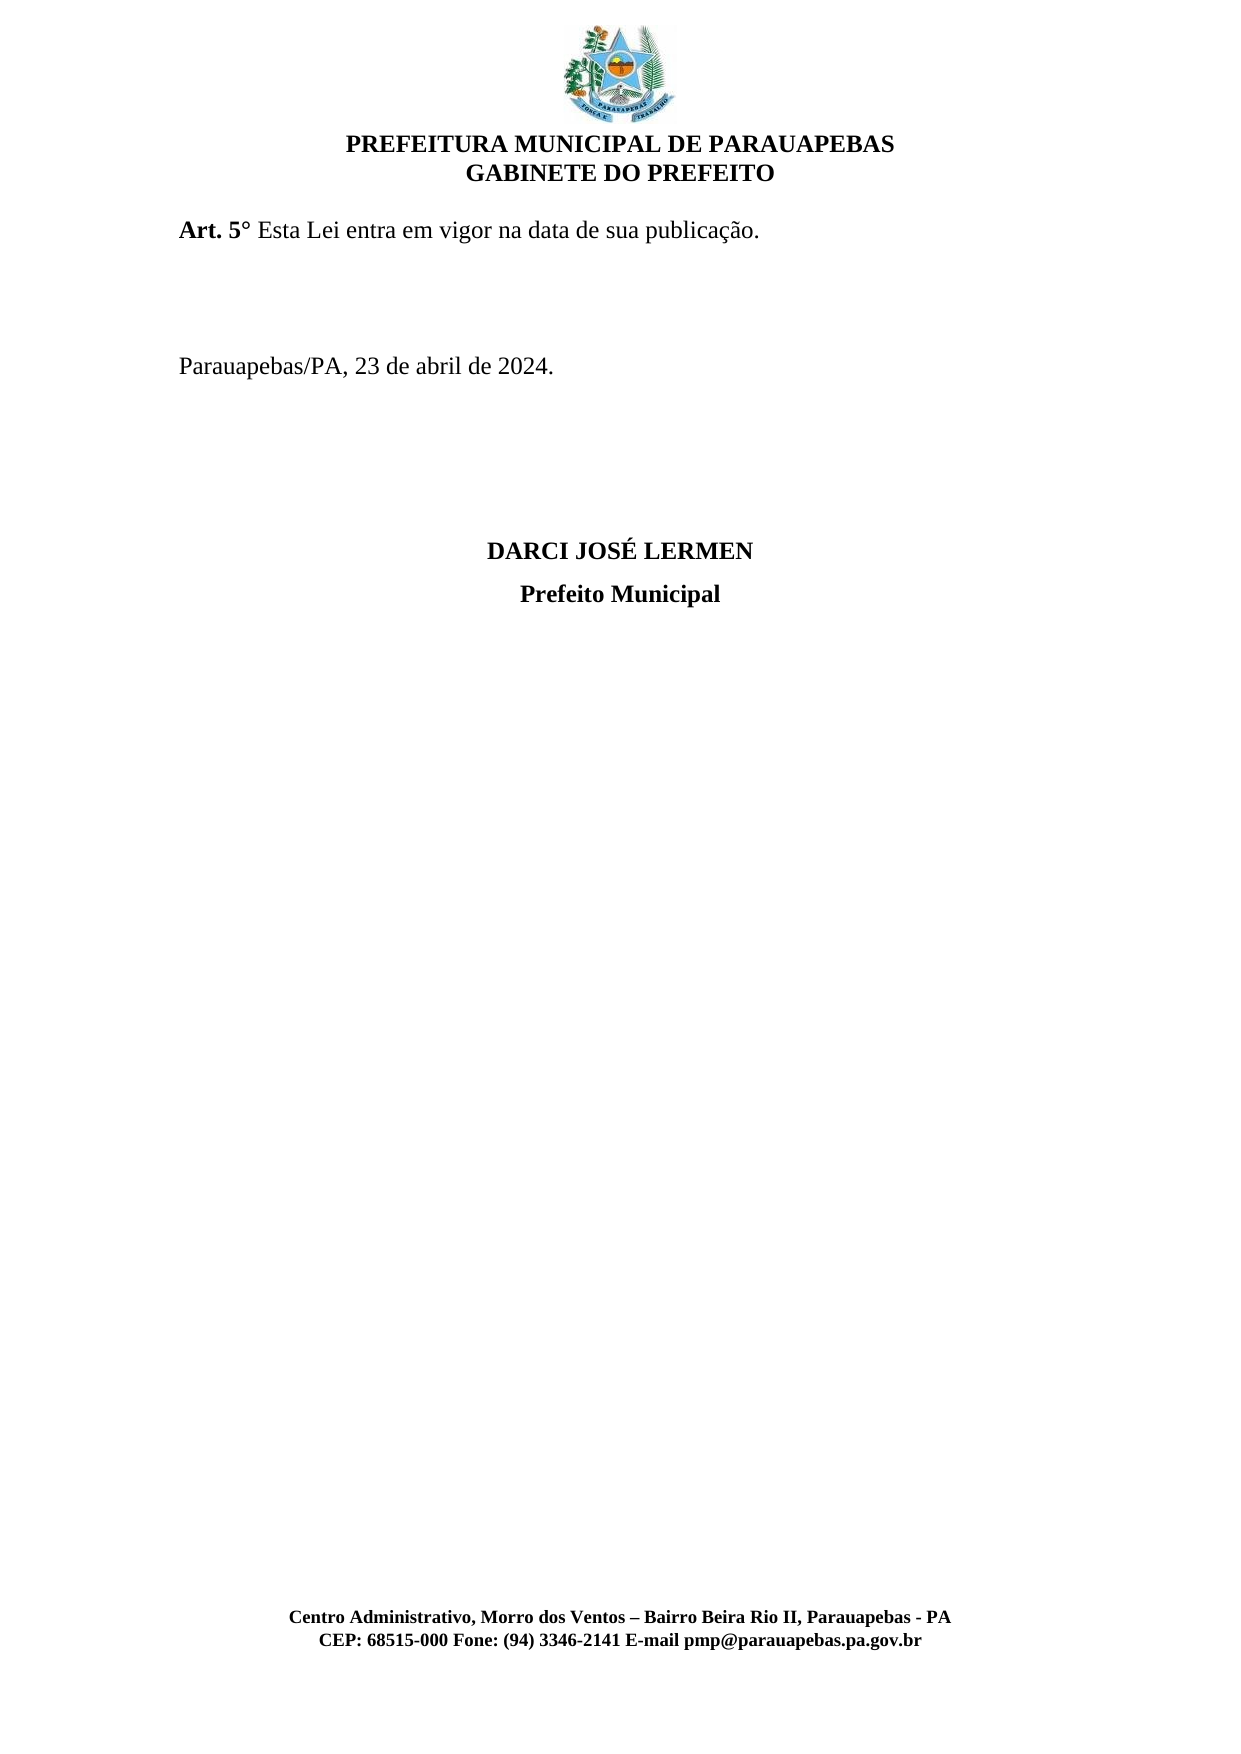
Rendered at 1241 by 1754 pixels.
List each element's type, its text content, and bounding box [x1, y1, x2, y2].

picture [563, 25, 677, 124]
subtitle DARCI JOSÉ LERMEN [103, 536, 1137, 565]
text Art. 5° Esta Lei entra em vigor na data de sua publicação. [103, 215, 1137, 244]
text Parauapebas/PA, 23 de abril de 2024. [103, 351, 1137, 380]
subtitle Prefeito Municipal [103, 579, 1137, 608]
